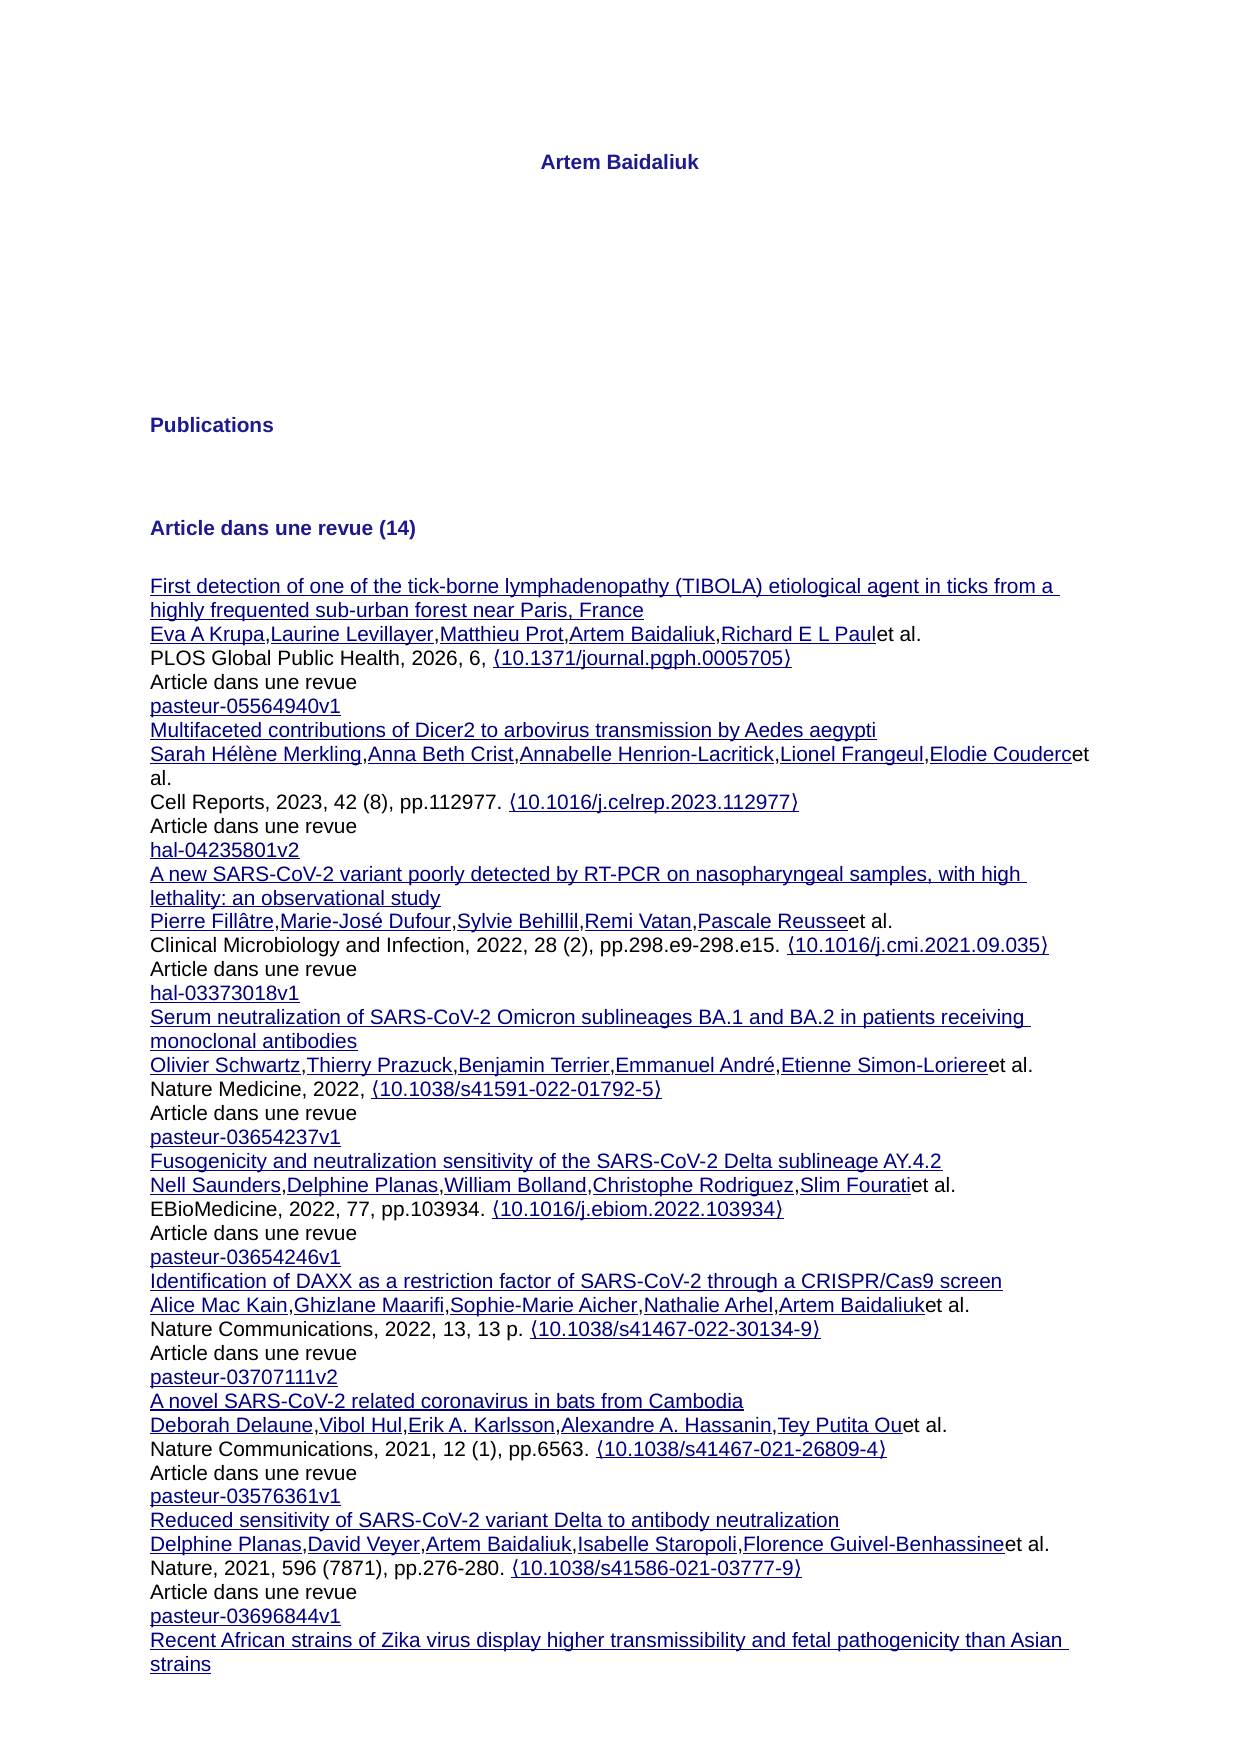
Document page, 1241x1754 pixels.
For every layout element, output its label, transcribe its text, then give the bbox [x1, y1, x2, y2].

subtitle Article dans une revue (14) [150, 516, 1090, 539]
table_cell Multifaceted contributions of Dicer2 to arbovirus transmission by Aedes aegypti Sarah Hélène Merkling,Anna Beth Crist,Annabelle Henrion-Lacritick,Lionel Frangeul,Elodie Coudercet al. Cell Reports, 2023, 42 (8), pp.112977. ⟨10.1016/j.celrep.2023.112977⟩ Article dans une revue hal-04235801v2 [150, 718, 1090, 861]
table_cell Identification of DAXX as a restriction factor of SARS-CoV-2 through a CRISPR/Cas9 screen Alice Mac Kain,Ghizlane Maarifi,Sophie-Marie Aicher,Nathalie Arhel,Artem Baidaliuket al. Nature Communications, 2022, 13, 13 p. ⟨10.1038/s41467-022-30134-9⟩ Article dans une revue pasteur-03707111v2 [150, 1269, 1090, 1388]
table_header First detection of one of the tick-borne lymphadenopathy (TIBOLA) etiological agent in ticks from a highly frequented sub-urban forest near Paris, France Eva A Krupa,Laurine Levillayer,Matthieu Prot,Artem Baidaliuk,Richard E L Paulet al. PLOS Global Public Health, 2026, 6, ⟨10.1371/journal.pgph.0005705⟩ Article dans une revue pasteur-05564940v1 [150, 574, 1090, 718]
table_cell Recent African strains of Zika virus display higher transmissibility and fetal pathogenicity than Asian strains [150, 1628, 1090, 1676]
table_cell Serum neutralization of SARS-CoV-2 Omicron sublineages BA.1 and BA.2 in patients receiving monoclonal antibodies Olivier Schwartz,Thierry Prazuck,Benjamin Terrier,Emmanuel André,Etienne Simon-Loriereet al. Nature Medicine, 2022, ⟨10.1038/s41591-022-01792-5⟩ Article dans une revue pasteur-03654237v1 [150, 1005, 1090, 1149]
subtitle Artem Baidaliuk [150, 150, 1090, 174]
table_cell A new SARS-CoV-2 variant poorly detected by RT-PCR on nasopharyngeal samples, with high lethality: an observational study Pierre Fillâtre,Marie-José Dufour,Sylvie Behillil,Remi Vatan,Pascale Reusseet al. Clinical Microbiology and Infection, 2022, 28 (2), pp.298.e9-298.e15. ⟨10.1016/j.cmi.2021.09.035⟩ Article dans une revue hal-03373018v1 [150, 861, 1090, 1005]
subtitle Publications [150, 412, 1090, 436]
table_cell Fusogenicity and neutralization sensitivity of the SARS-CoV-2 Delta sublineage AY.4.2 Nell Saunders,Delphine Planas,William Bolland,Christophe Rodriguez,Slim Fouratiet al. EBioMedicine, 2022, 77, pp.103934. ⟨10.1016/j.ebiom.2022.103934⟩ Article dans une revue pasteur-03654246v1 [150, 1149, 1090, 1269]
table_cell Reduced sensitivity of SARS-CoV-2 variant Delta to antibody neutralization Delphine Planas,David Veyer,Artem Baidaliuk,Isabelle Staropoli,Florence Guivel-Benhassineet al. Nature, 2021, 596 (7871), pp.276-280. ⟨10.1038/s41586-021-03777-9⟩ Article dans une revue pasteur-03696844v1 [150, 1508, 1090, 1628]
table_cell A novel SARS-CoV-2 related coronavirus in bats from Cambodia Deborah Delaune,Vibol Hul,Erik A. Karlsson,Alexandre A. Hassanin,Tey Putita Ouet al. Nature Communications, 2021, 12 (1), pp.6563. ⟨10.1038/s41467-021-26809-4⟩ Article dans une revue pasteur-03576361v1 [150, 1389, 1090, 1508]
